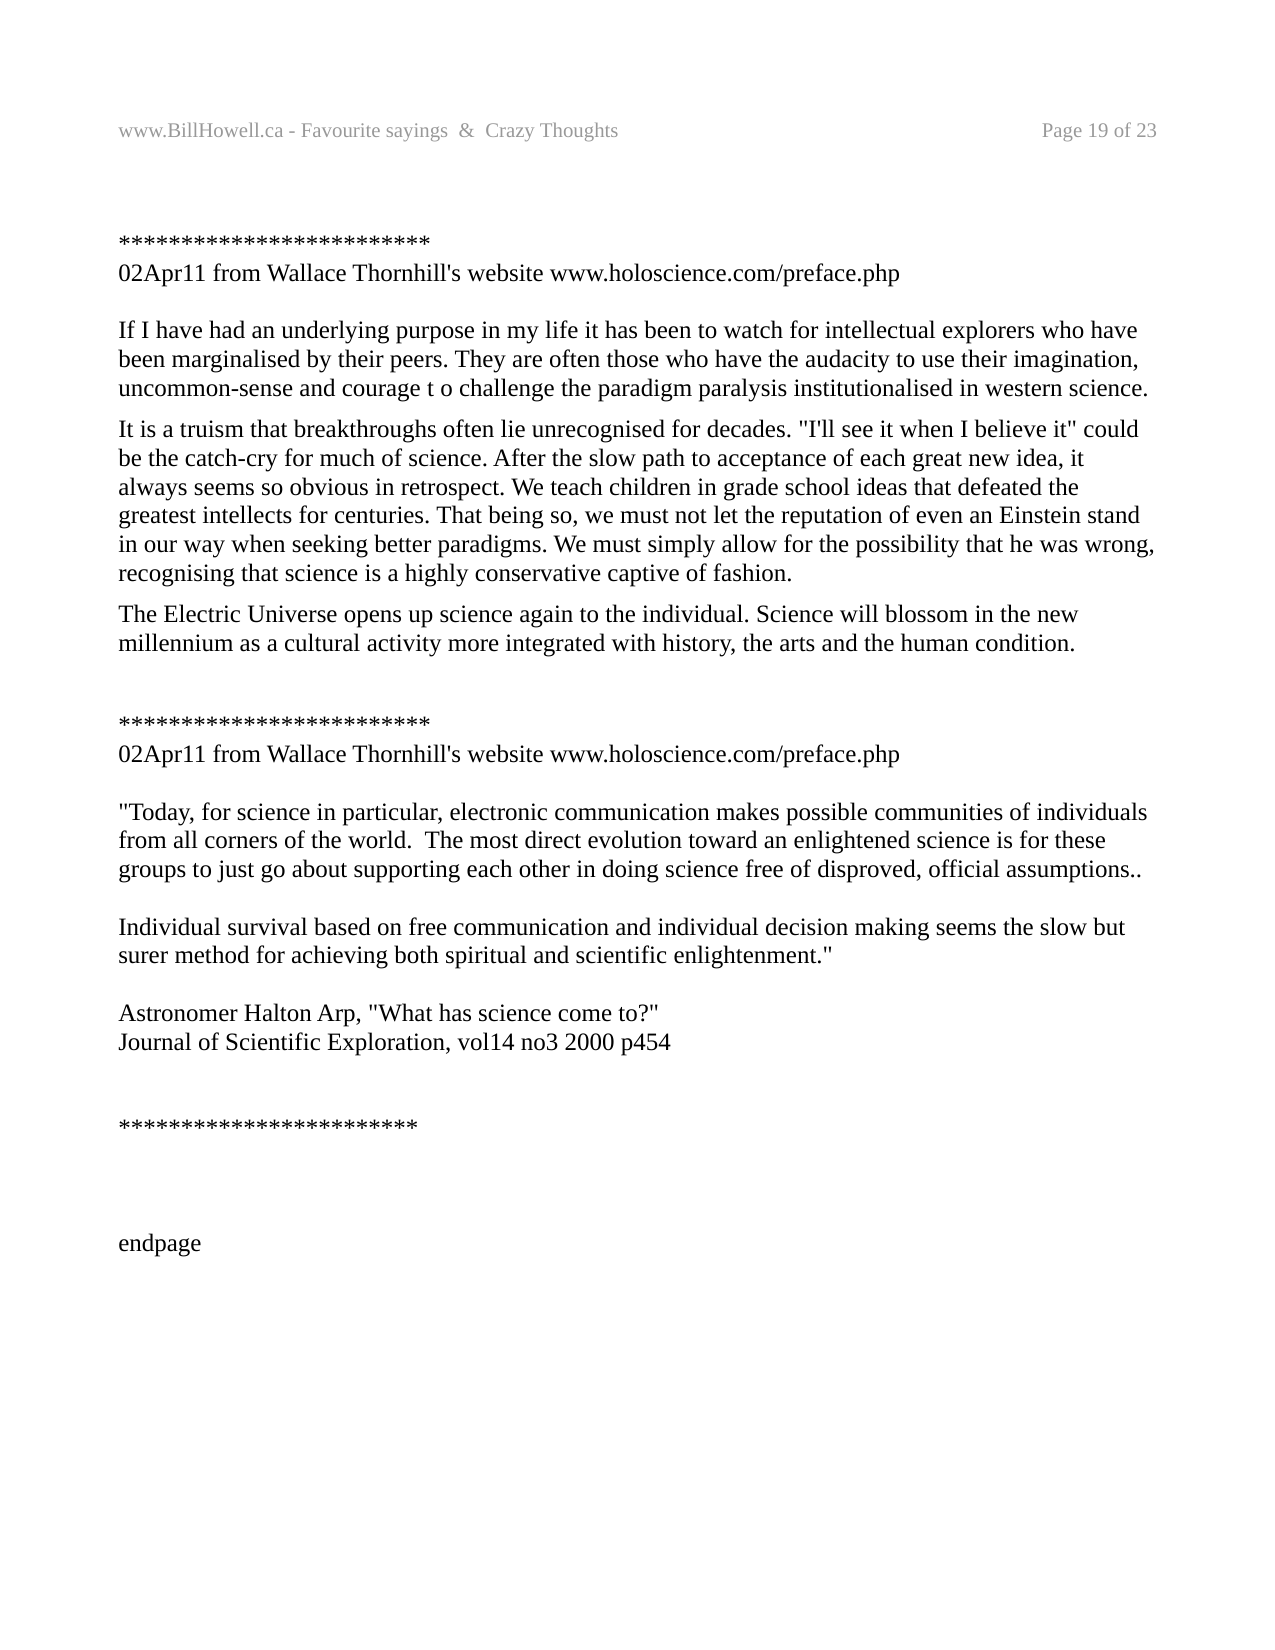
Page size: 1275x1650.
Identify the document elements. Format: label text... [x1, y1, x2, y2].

text endpage [118, 1228, 1157, 1257]
text 02Apr11 from Wallace Thornhill's website www.holoscience.com/preface.php [118, 258, 1157, 287]
text Journal of Scientific Exploration, vol14 no3 2000 p454 [118, 1027, 1157, 1055]
text "Today, for science in particular, electronic communication makes possible communities of individuals from all corners of the world. The most direct evolution toward an enlightened science is for these groups to just go about supporting each other in doing science free of disproved, official assumptions.. [118, 797, 1157, 883]
text Astronomer Halton Arp, "What has science come to?" [118, 998, 1157, 1027]
text If I have had an underlying purpose in my life it has been to watch for intellectual explorers who have been marginalised by their peers. They are often those who have the audacity to use their imagination, uncommon-sense and courage t o challenge the paradigm paralysis institutionalised in western science. [118, 315, 1157, 402]
text 02Apr11 from Wallace Thornhill's website www.holoscience.com/preface.php [118, 739, 1157, 768]
text ************************* [118, 229, 1157, 258]
text ************************ [118, 1113, 1157, 1142]
text ************************* [118, 710, 1157, 739]
text The Electric Universe opens up science again to the individual. Science will blossom in the new millennium as a cultural activity more integrated with history, the arts and the human condition. [118, 599, 1157, 657]
text It is a truism that breakthroughs often lie unrecognised for decades. "I'll see it when I believe it" could be the catch-cry for much of science. After the slow path to acceptance of each great new idea, it always seems so obvious in retrospect. We teach children in grade school ideas that defeated the greatest intellects for centuries. That being so, we must not let the reputation of even an Einstein stand in our way when seeking better paradigms. We must simply allow for the possibility that he was wrong, recognising that science is a highly conservative captive of fashion. [118, 414, 1157, 587]
text Individual survival based on free communication and individual decision making seems the slow but surer method for achieving both spiritual and scientific enlightenment." [118, 912, 1157, 969]
